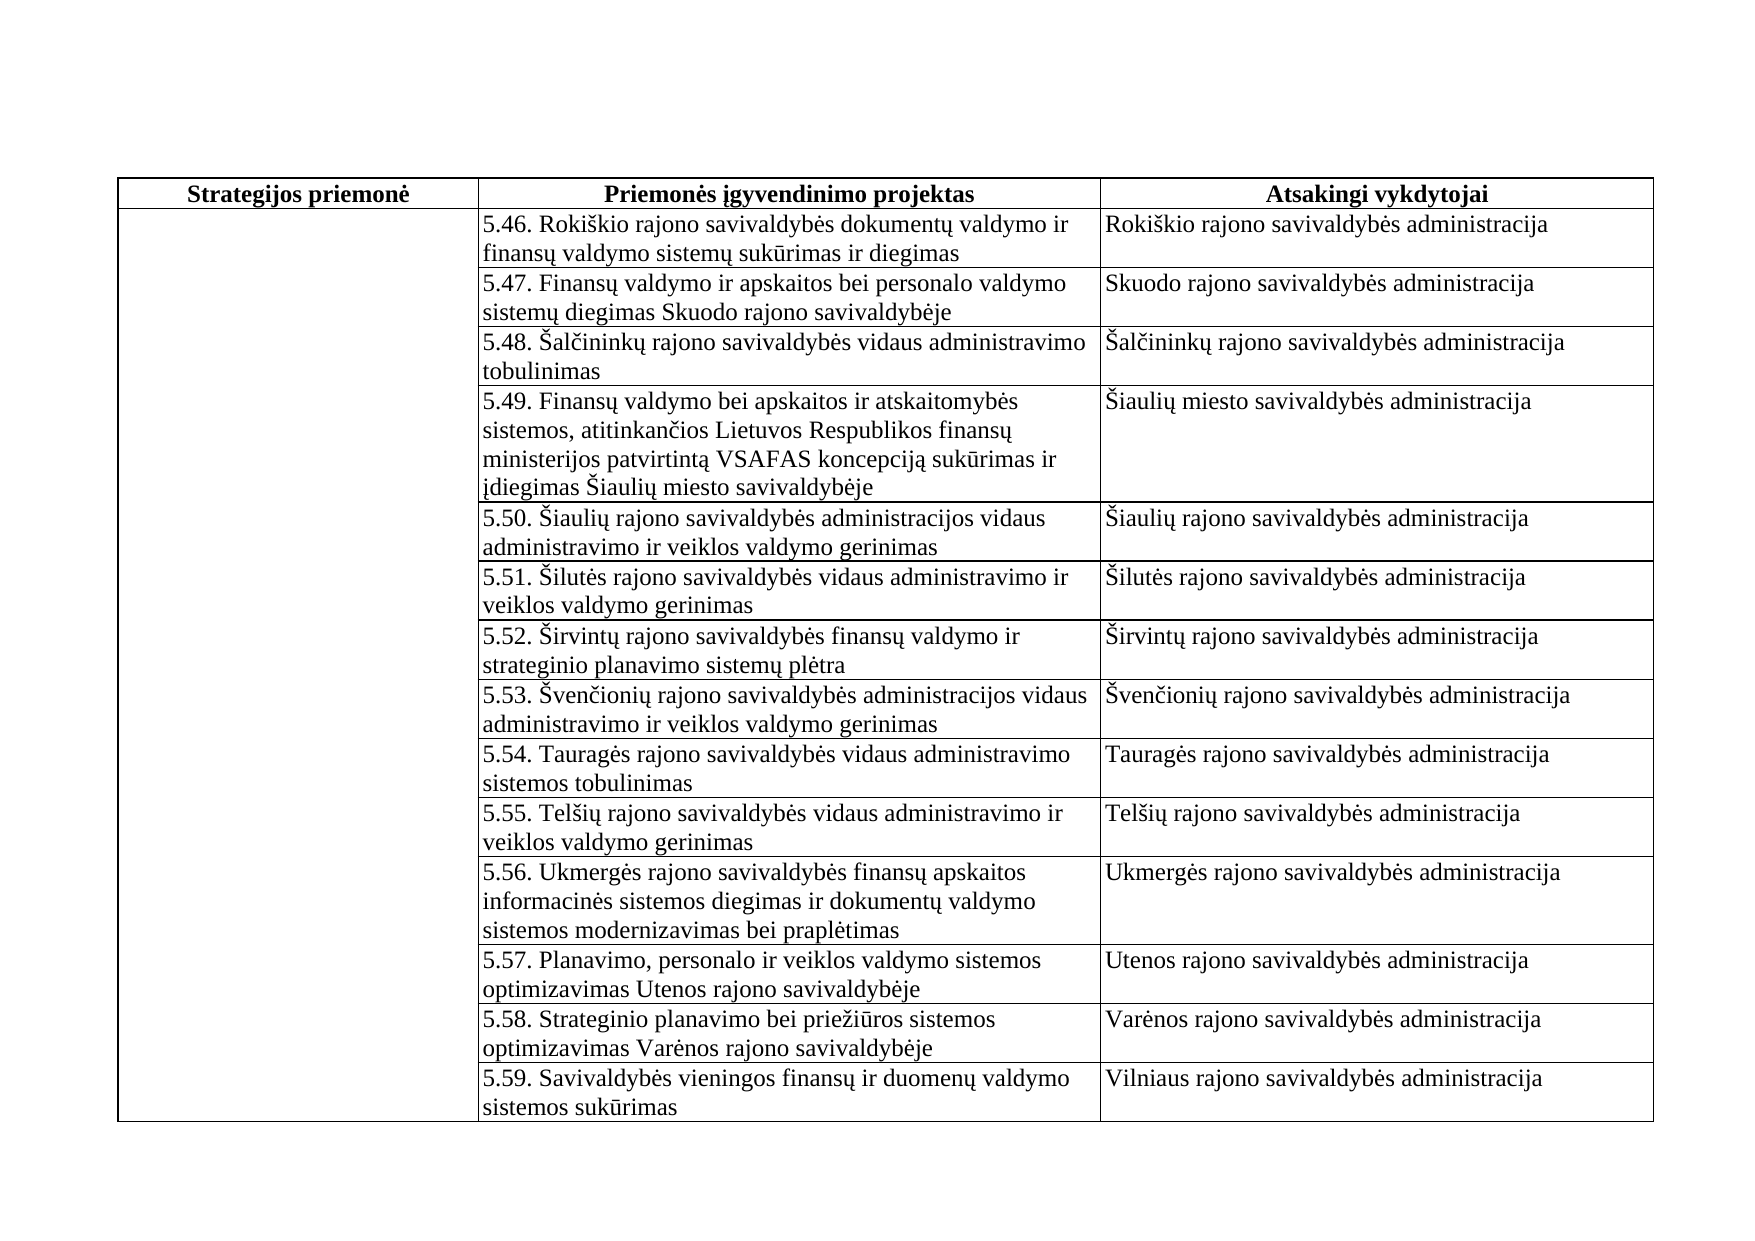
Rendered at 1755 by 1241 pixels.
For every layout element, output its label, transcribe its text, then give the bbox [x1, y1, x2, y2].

table_cell Skuodo rajono savivaldybės administracija [1101, 268, 1653, 326]
table_cell 5.50. Šiaulių rajono savivaldybės administracijos vidaus administravimo ir veiklos valdymo gerinimas [479, 503, 1100, 560]
table_cell 5.53. Švenčionių rajono savivaldybės administracijos vidaus administravimo ir veiklos valdymo gerinimas [479, 680, 1100, 737]
table_cell Šilutės rajono savivaldybės administracija [1101, 562, 1653, 619]
table_cell Šalčininkų rajono savivaldybės administracija [1101, 327, 1653, 385]
table_cell Rokiškio rajono savivaldybės administracija [1101, 209, 1653, 267]
table_cell [119, 209, 478, 1121]
table_cell Šiaulių miesto savivaldybės administracija [1101, 386, 1653, 501]
table_cell 5.58. Strateginio planavimo bei priežiūros sistemos optimizavimas Varėnos rajono savivaldybėje [479, 1004, 1100, 1062]
table_cell 5.47. Finansų valdymo ir apskaitos bei personalo valdymo sistemų diegimas Skuodo rajono savivaldybėje [479, 268, 1100, 326]
table_cell 5.52. Širvintų rajono savivaldybės finansų valdymo ir strateginio planavimo sistemų plėtra [479, 621, 1100, 678]
table_header Atsakingi vykdytojai [1101, 179, 1653, 207]
table_header Priemonės įgyvendinimo projektas [479, 179, 1100, 207]
table_cell Ukmergės rajono savivaldybės administracija [1101, 857, 1653, 943]
table_cell 5.48. Šalčininkų rajono savivaldybės vidaus administravimo tobulinimas [479, 327, 1100, 385]
table_cell 5.56. Ukmergės rajono savivaldybės finansų apskaitos informacinės sistemos diegimas ir dokumentų valdymo sistemos modernizavimas bei praplėtimas [479, 857, 1100, 943]
table_cell Utenos rajono savivaldybės administracija [1101, 945, 1653, 1002]
table_cell 5.54. Tauragės rajono savivaldybės vidaus administravimo sistemos tobulinimas [479, 739, 1100, 797]
table_cell Širvintų rajono savivaldybės administracija [1101, 621, 1653, 678]
table_cell Telšių rajono savivaldybės administracija [1101, 798, 1653, 856]
table_cell 5.55. Telšių rajono savivaldybės vidaus administravimo ir veiklos valdymo gerinimas [479, 798, 1100, 856]
table_cell 5.51. Šilutės rajono savivaldybės vidaus administravimo ir veiklos valdymo gerinimas [479, 562, 1100, 619]
table_cell 5.46. Rokiškio rajono savivaldybės dokumentų valdymo ir finansų valdymo sistemų sukūrimas ir diegimas [479, 209, 1100, 267]
table_cell Varėnos rajono savivaldybės administracija [1101, 1004, 1653, 1062]
table_cell Šiaulių rajono savivaldybės administracija [1101, 503, 1653, 560]
table_cell 5.59. Savivaldybės vieningos finansų ir duomenų valdymo sistemos sukūrimas [479, 1063, 1100, 1121]
table_cell Tauragės rajono savivaldybės administracija [1101, 739, 1653, 797]
table_cell Švenčionių rajono savivaldybės administracija [1101, 680, 1653, 737]
table_cell 5.49. Finansų valdymo bei apskaitos ir atskaitomybės sistemos, atitinkančios Lietuvos Respublikos finansų ministerijos patvirtintą VSAFAS koncepciją sukūrimas ir įdiegimas Šiaulių miesto savivaldybėje [479, 386, 1100, 501]
table_header Strategijos priemonė [119, 179, 478, 207]
table_cell 5.57. Planavimo, personalo ir veiklos valdymo sistemos optimizavimas Utenos rajono savivaldybėje [479, 945, 1100, 1002]
table_cell Vilniaus rajono savivaldybės administracija [1101, 1063, 1653, 1121]
